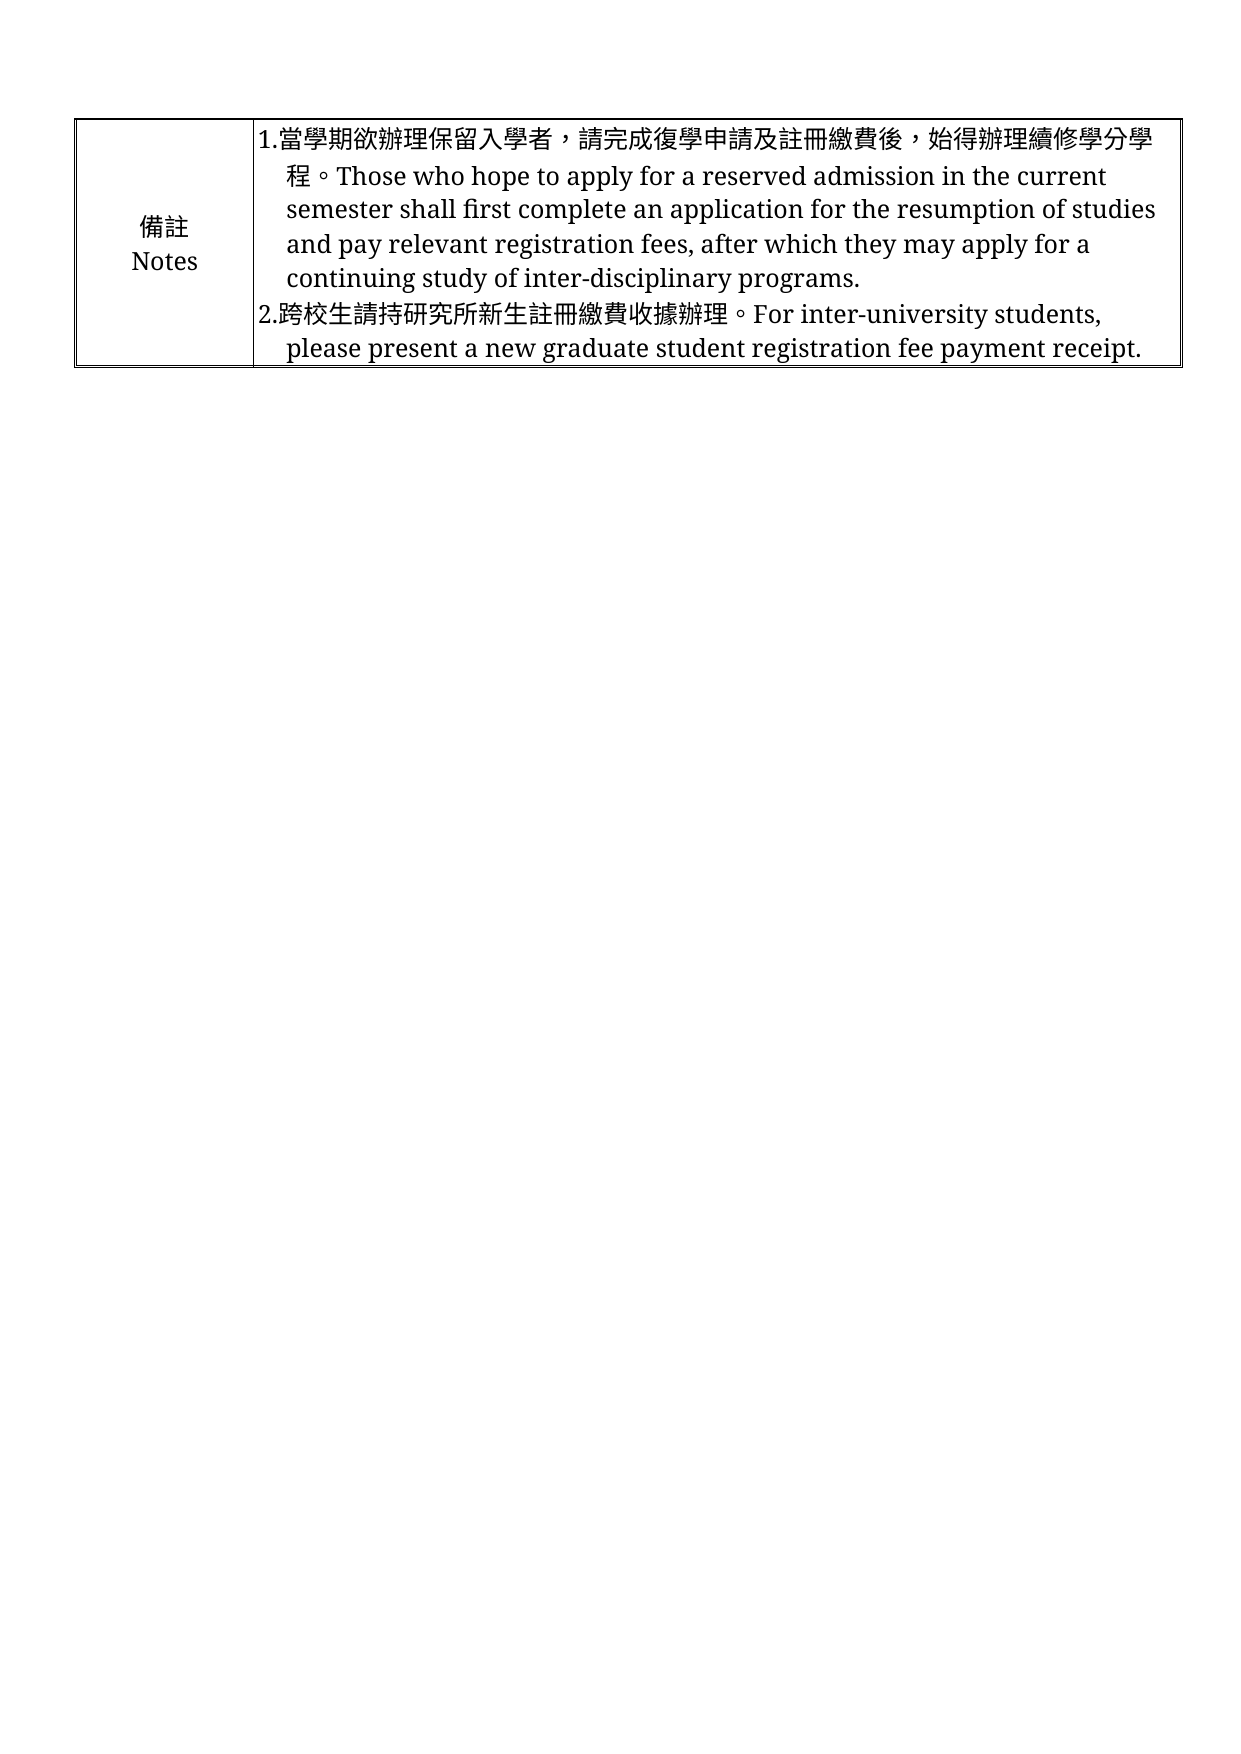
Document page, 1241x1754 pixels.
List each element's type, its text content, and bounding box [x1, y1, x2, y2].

table_cell 備註 Notes [77, 120, 253, 365]
table_cell 1.當學期欲辦理保留入學者，請完成復學申請及註冊繳費後，始得辦理續修學分學程。Those who hope to apply for a reserved admission in the current semester shall first complete an application for the resumption of studies and pay relevant registration fees, after which they may apply for a continuing study of inter-disciplinary programs. 2.跨校生請持研究所新生註冊繳費收據辦理。For inter-university students, please present a new graduate student registration fee payment receipt. [254, 120, 1180, 365]
